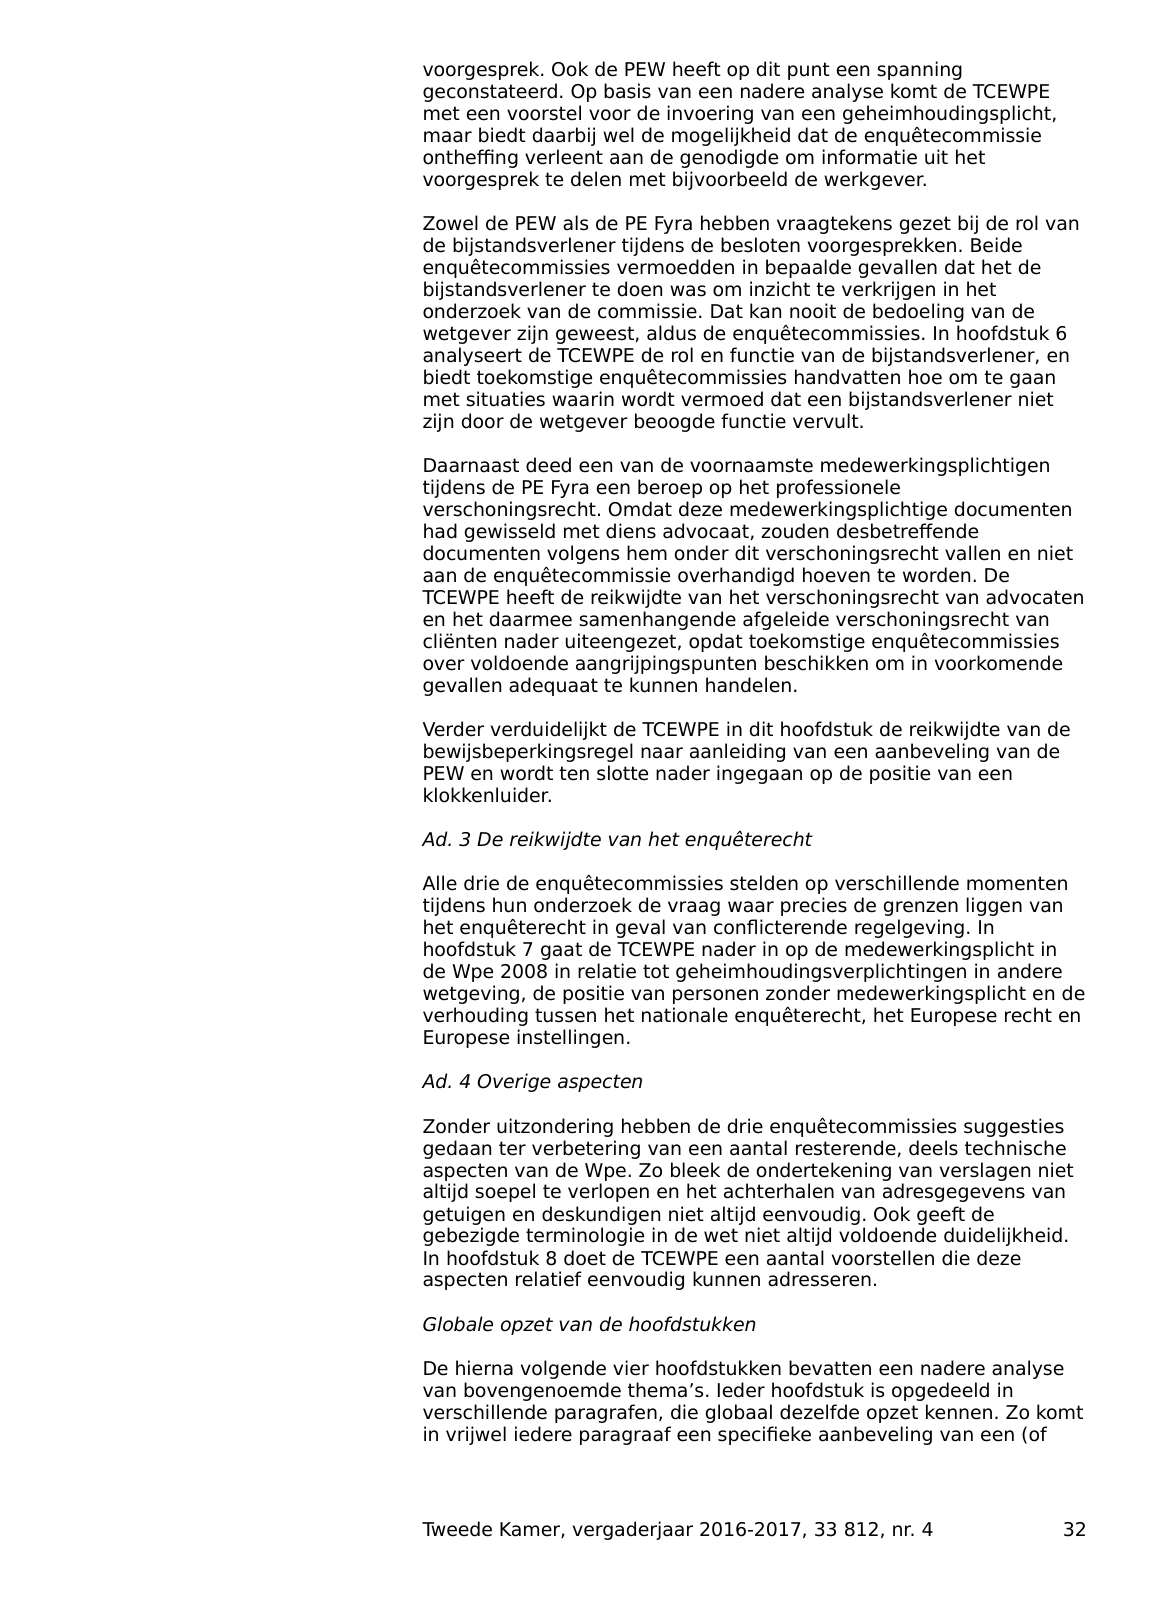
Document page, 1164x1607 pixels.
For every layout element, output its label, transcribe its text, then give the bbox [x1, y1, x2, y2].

text Verder verduidelijkt de TCEWPE in dit hoofdstuk de reikwijdte van de bewijsbeperkingsregel naar aanleiding van een aanbeveling van de PEW en wordt ten slotte nader ingegaan op de positie van een klokkenluider. [422, 719, 1087, 807]
text voorgesprek. Ook de PEW heeft op dit punt een spanning geconstateerd. Op basis van een nadere analyse komt de TCEWPE met een voorstel voor de invoering van een geheimhoudingsplicht, maar biedt daarbij wel de mogelijkheid dat de enquêtecommissie ontheffing verleent aan de genodigde om informatie uit het voorgesprek te delen met bijvoorbeeld de werkgever. [422, 59, 1087, 191]
text Zowel de PEW als de PE Fyra hebben vraagtekens gezet bij de rol van de bijstandsverlener tijdens de besloten voorgesprekken. Beide enquêtecommissies vermoedden in bepaalde gevallen dat het de bijstandsverlener te doen was om inzicht te verkrijgen in het onderzoek van de commissie. Dat kan nooit de bedoeling van de wetgever zijn geweest, aldus de enquêtecommissies. In hoofdstuk 6 analyseert de TCEWPE de rol en functie van de bijstandsverlener, en biedt toekomstige enquêtecommissies handvatten hoe om te gaan met situaties waarin wordt vermoed dat een bijstandsverlener niet zijn door de wetgever beoogde functie vervult. [422, 213, 1087, 433]
text Daarnaast deed een van de voornaamste medewerkingsplichtigen tijdens de PE Fyra een beroep op het professionele verschoningsrecht. Omdat deze medewerkingsplichtige documenten had gewisseld met diens advocaat, zouden desbetreffende documenten volgens hem onder dit verschoningsrecht vallen en niet aan de enquêtecommissie overhandigd hoeven te worden. De TCEWPE heeft de reikwijdte van het verschoningsrecht van advocaten en het daarmee samenhangende afgeleide verschoningsrecht van cliënten nader uiteengezet, opdat toekomstige enquêtecommissies over voldoende aangrijpingspunten beschikken om in voorkomende gevallen adequaat te kunnen handelen. [422, 455, 1087, 697]
subtitle Ad. 4 Overige aspecten [422, 1071, 1087, 1093]
subtitle Ad. 3 De reikwijdte van het enquêterecht [422, 829, 1087, 851]
subtitle Globale opzet van de hoofdstukken [422, 1313, 1087, 1336]
text Alle drie de enquêtecommissies stelden op verschillende momenten tijdens hun onderzoek de vraag waar precies de grenzen liggen van het enquêterecht in geval van conflicterende regelgeving. In hoofdstuk 7 gaat de TCEWPE nader in op de medewerkingsplicht in de Wpe 2008 in relatie tot geheimhoudingsverplichtingen in andere wetgeving, de positie van personen zonder medewerkingsplicht en de verhouding tussen het nationale enquêterecht, het Europese recht en Europese instellingen. [422, 873, 1087, 1049]
text De hierna volgende vier hoofdstukken bevatten een nadere analyse van bovengenoemde thema’s. Ieder hoofdstuk is opgedeeld in verschillende paragrafen, die globaal dezelfde opzet kennen. Zo komt in vrijwel iedere paragraaf een specifieke aanbeveling van een (of [422, 1358, 1087, 1446]
text Zonder uitzondering hebben de drie enquêtecommissies suggesties gedaan ter verbetering van een aantal resterende, deels technische aspecten van de Wpe. Zo bleek de ondertekening van verslagen niet altijd soepel te verlopen en het achterhalen van adresgegevens van getuigen en deskundigen niet altijd eenvoudig. Ook geeft de gebezigde terminologie in de wet niet altijd voldoende duidelijkheid. In hoofdstuk 8 doet de TCEWPE een aantal voorstellen die deze aspecten relatief eenvoudig kunnen adresseren. [422, 1116, 1087, 1291]
